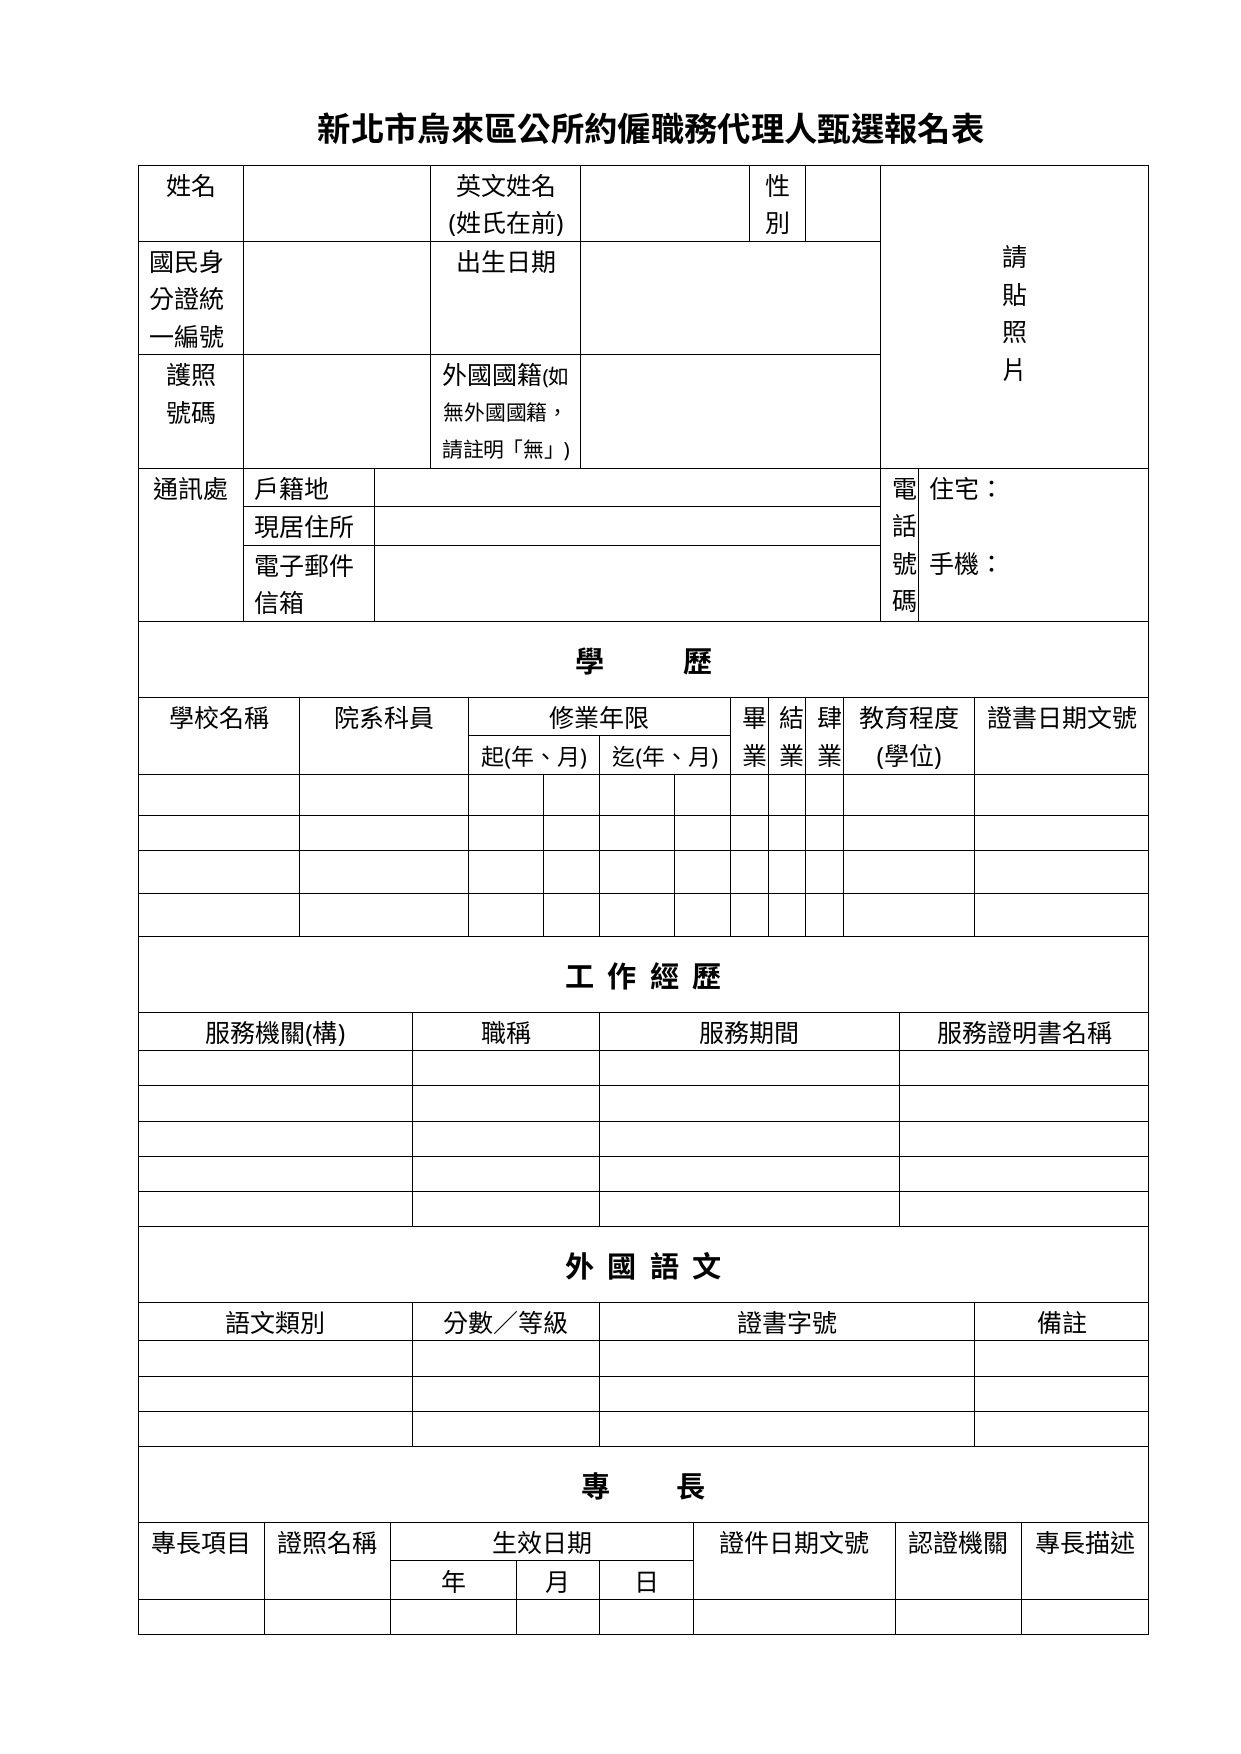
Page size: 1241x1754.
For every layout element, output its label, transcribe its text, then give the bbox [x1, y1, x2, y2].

table_cell [300, 775, 468, 815]
table_cell [413, 1192, 599, 1226]
table_cell 教育程度(學位) [844, 698, 974, 774]
table_cell [844, 851, 974, 893]
table_cell [139, 1086, 412, 1121]
table_cell [975, 1377, 1148, 1411]
table_cell [375, 507, 880, 545]
table_cell 證書日期文號 [975, 698, 1148, 774]
table_cell [375, 469, 880, 506]
table_cell [469, 775, 543, 815]
table_cell [413, 1341, 599, 1376]
table_cell 分數／等級 [413, 1303, 599, 1340]
table_header 姓名 [139, 166, 243, 241]
table_cell [900, 1157, 1148, 1191]
table_cell [600, 894, 674, 936]
table_cell 電子郵件信箱 [244, 546, 374, 621]
table_cell [900, 1122, 1148, 1156]
table_cell [975, 894, 1148, 936]
table_cell [375, 546, 880, 621]
table_cell 認證機關 [896, 1523, 1021, 1599]
table_cell [806, 816, 843, 850]
table_cell [975, 851, 1148, 893]
table_cell 院系科員 [300, 698, 468, 774]
table_cell 國民身分證統一編號 [139, 242, 243, 354]
table_cell [900, 1086, 1148, 1121]
table_cell [244, 355, 430, 468]
table_cell [139, 816, 299, 850]
table_cell [581, 242, 880, 354]
table_cell [413, 1051, 599, 1085]
table_cell [300, 816, 468, 850]
table_cell [975, 1341, 1148, 1376]
table_cell [900, 1051, 1148, 1085]
table_cell [139, 894, 299, 936]
table_cell [806, 851, 843, 893]
table_header [806, 166, 880, 241]
table_cell 語文類別 [139, 1303, 412, 1340]
table_cell [413, 1157, 599, 1191]
table_cell [600, 1412, 974, 1446]
table_cell [544, 894, 599, 936]
table_cell 工 作 經 歷 [139, 937, 1148, 1012]
table_cell [675, 851, 730, 893]
table_cell [600, 1192, 899, 1226]
table_cell 專長項目 [139, 1523, 264, 1599]
table_cell [896, 1600, 1021, 1634]
table_cell 修業年限 [469, 698, 730, 735]
table_cell 服務證明書名稱 [900, 1013, 1148, 1050]
table_cell 證照名稱 [265, 1523, 390, 1599]
table_cell [469, 816, 543, 850]
table_cell 住宅： 手機： [919, 469, 1148, 621]
table_cell [975, 816, 1148, 850]
table_cell [731, 894, 768, 936]
table_cell 迄(年、月) [600, 736, 730, 774]
table_cell [675, 894, 730, 936]
table_cell [139, 1051, 412, 1085]
table_cell [300, 851, 468, 893]
table_cell 戶籍地 [244, 469, 374, 506]
table_cell 生效日期 [391, 1523, 693, 1560]
table_cell 結 業 [769, 698, 805, 774]
table_cell [391, 1600, 516, 1634]
table_cell [600, 816, 674, 850]
table_cell 備註 [975, 1303, 1148, 1340]
table_cell [844, 775, 974, 815]
table_cell 外 國 語 文 [139, 1227, 1148, 1302]
table_cell [694, 1600, 895, 1634]
table_cell 年 [391, 1561, 516, 1599]
table_cell [975, 775, 1148, 815]
table_cell [139, 1122, 412, 1156]
table_cell [139, 775, 299, 815]
table_cell 電話號碼 [881, 469, 918, 621]
table_cell [769, 894, 805, 936]
table_header [581, 166, 749, 241]
table_cell 證書字號 [600, 1303, 974, 1340]
table_cell 現居住所 [244, 507, 374, 545]
table_cell [806, 894, 843, 936]
table_header 英文姓名 (姓氏在前) [431, 166, 580, 241]
table_cell 學校名稱 [139, 698, 299, 774]
table_cell [139, 851, 299, 893]
table_cell 肆業 [806, 698, 843, 774]
table_cell [469, 851, 543, 893]
table_cell 證件日期文號 [694, 1523, 895, 1599]
table_cell 通訊處 [139, 469, 243, 621]
table_cell [469, 894, 543, 936]
table_cell 專 長 [139, 1447, 1148, 1522]
table_cell [413, 1122, 599, 1156]
table_cell 日 [600, 1561, 693, 1599]
table_cell [600, 1157, 899, 1191]
table_cell [600, 851, 674, 893]
table_cell [581, 355, 880, 468]
table_cell [1022, 1600, 1148, 1634]
table_cell [900, 1192, 1148, 1226]
table_cell [139, 1412, 412, 1446]
table_cell [544, 816, 599, 850]
table_cell [600, 1051, 899, 1085]
table_cell [769, 775, 805, 815]
table_cell [975, 1412, 1148, 1446]
table_cell 起(年、月) [469, 736, 599, 774]
table_cell 學 歷 [139, 622, 1148, 697]
table_cell 月 [517, 1561, 599, 1599]
table_header 請 貼 照 片 [881, 166, 1148, 468]
table_cell [139, 1377, 412, 1411]
table_cell [600, 1341, 974, 1376]
table_cell [544, 775, 599, 815]
table_cell [244, 242, 430, 354]
table_cell [517, 1600, 599, 1634]
table_cell [600, 1086, 899, 1121]
table_cell [675, 816, 730, 850]
table_cell [731, 851, 768, 893]
table_cell [139, 1192, 412, 1226]
table_cell 服務期間 [600, 1013, 899, 1050]
table_cell [806, 775, 843, 815]
table_cell [600, 1377, 974, 1411]
table_header [244, 166, 430, 241]
table_cell [731, 775, 768, 815]
table_cell [600, 1122, 899, 1156]
table_cell [769, 816, 805, 850]
table_cell [544, 851, 599, 893]
table_cell [139, 1157, 412, 1191]
table_cell 外國國籍(如無外國國籍，請註明「無」) [431, 355, 580, 468]
table_cell [413, 1086, 599, 1121]
table_cell [600, 1600, 693, 1634]
table_cell [731, 816, 768, 850]
table_cell 專長描述 [1022, 1523, 1148, 1599]
table_cell [265, 1600, 390, 1634]
text 新北市烏來區公所約僱職務代理人甄選報名表 [150, 89, 1152, 164]
table_cell [139, 1341, 412, 1376]
table_cell [139, 1600, 264, 1634]
table_cell 護照 號碼 [139, 355, 243, 468]
table_cell [844, 894, 974, 936]
table_cell [413, 1412, 599, 1446]
table_cell [300, 894, 468, 936]
table_cell 出生日期 [431, 242, 580, 354]
table_cell [769, 851, 805, 893]
table_cell 畢業 [731, 698, 768, 774]
table_cell [600, 775, 674, 815]
table_cell [413, 1377, 599, 1411]
table_cell [675, 775, 730, 815]
table_cell 服務機關(構) [139, 1013, 412, 1050]
table_cell [844, 816, 974, 850]
table_cell 職稱 [413, 1013, 599, 1050]
table_header 性別 [750, 166, 805, 241]
